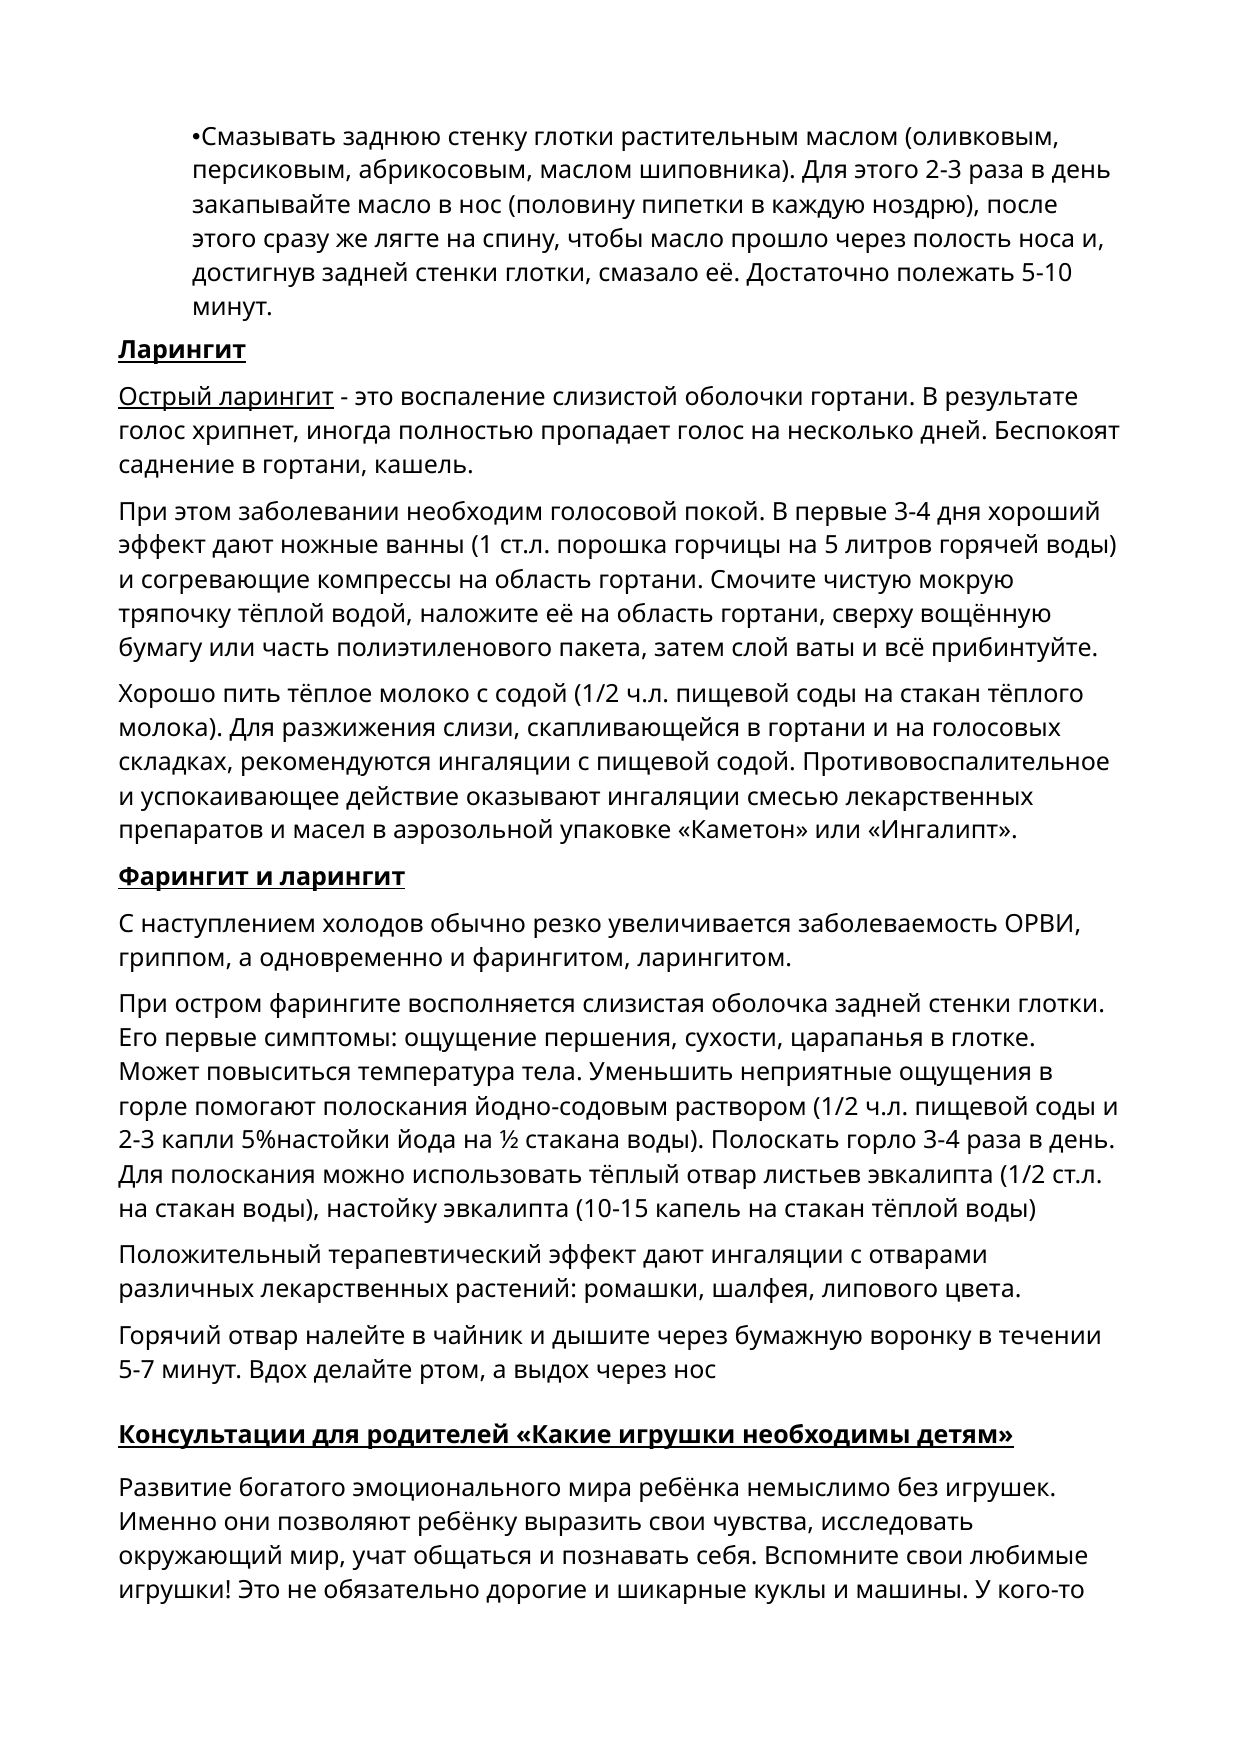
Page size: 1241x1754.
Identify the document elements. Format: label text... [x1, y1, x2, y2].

list Смазывать заднюю стенку глотки растительным маслом (оливковым, персиковым, абрикосовым, маслом шиповника). Для этого 2-3 раза в день закапывайте масло в нос (половину пипетки в каждую ноздрю), после этого сразу же лягте на спину, чтобы масло прошло через полость носа и, достигнув задней стенки глотки, смазало её. Достаточно полежать 5-10 минут. [118, 118, 1122, 322]
text Фарингит и ларингит [118, 859, 1122, 893]
text Острый ларингит - это воспаление слизистой оболочки гортани. В результате голос хрипнет, иногда полностью пропадает голос на несколько дней. Беспокоят саднение в гортани, кашель. [118, 378, 1122, 481]
text Развитие богатого эмоционального мира ребёнка немыслимо без игрушек. Именно они позволяют ребёнку выразить свои чувства, исследовать окружающий мир, учат общаться и познавать себя. Вспомните свои любимые игрушки! Это не обязательно дорогие и шикарные куклы и машины. У кого-то [118, 1470, 1122, 1606]
text Положительный терапевтический эффект дают ингаляции с отварами различных лекарственных растений: ромашки, шалфея, липового цвета. [118, 1237, 1122, 1305]
text При этом заболевании необходим голосовой покой. В первые 3-4 дня хороший эффект дают ножные ванны (1 ст.л. порошка горчицы на 5 литров горячей воды) и согревающие компрессы на область гортани. Смочите чистую мокрую тряпочку тёплой водой, наложите её на область гортани, сверху вощённую бумагу или часть полиэтиленового пакета, затем слой ваты и всё прибинтуйте. [118, 493, 1122, 663]
text Ларингит [118, 332, 1122, 366]
text С наступлением холодов обычно резко увеличивается заболеваемость ОРВИ, гриппом, а одновременно и фарингитом, ларингитом. [118, 905, 1122, 973]
text Хорошо пить тёплое молоко с содой (1/2 ч.л. пищевой соды на стакан тёплого молока). Для разжижения слизи, скапливающейся в гортани и на голосовых складках, рекомендуются ингаляции с пищевой содой. Противовоспалительное и успокаивающее действие оказывают ингаляции смесью лекарственных препаратов и масел в аэрозольной упаковке «Каметон» или «Ингалипт». [118, 676, 1122, 846]
subtitle Консультации для родителей «Какие игрушки необходимы детям» [118, 1417, 1122, 1451]
text При остром фарингите восполняется слизистая оболочка задней стенки глотки. Его первые симптомы: ощущение першения, сухости, царапанья в глотке. Может повыситься температура тела. Уменьшить неприятные ощущения в горле помогают полоскания йодно-содовым раствором (1/2 ч.л. пищевой соды и 2-3 капли 5%настойки йода на ½ стакана воды). Полоскать горло 3-4 раза в день. Для полоскания можно использовать тёплый отвар листьев эвкалипта (1/2 ст.л. на стакан воды), настойку эвкалипта (10-15 капель на стакан тёплой воды) [118, 986, 1122, 1224]
text Горячий отвар налейте в чайник и дышите через бумажную воронку в течении 5-7 минут. Вдох делайте ртом, а выдох через нос [118, 1317, 1122, 1386]
